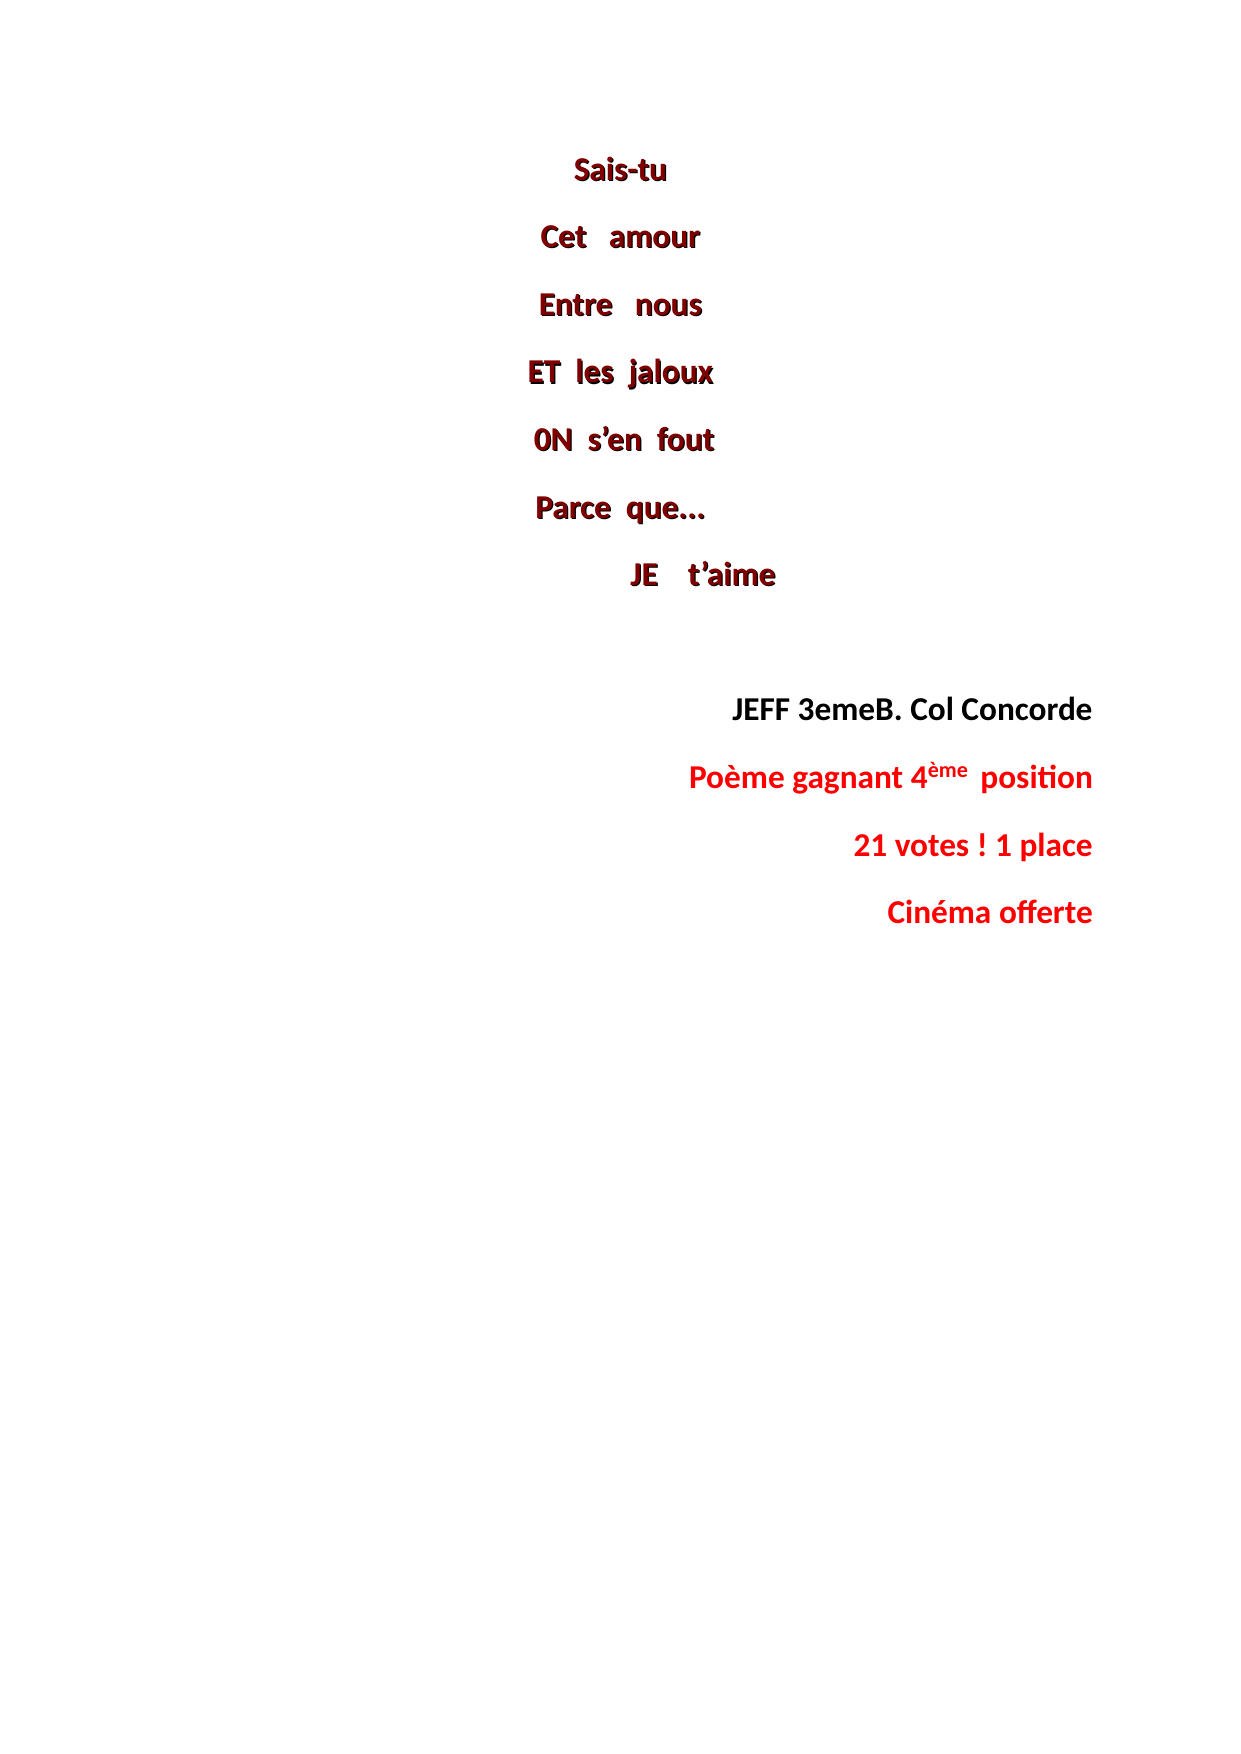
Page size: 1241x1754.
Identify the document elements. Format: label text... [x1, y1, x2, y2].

text ET les jaloux [148, 350, 1093, 391]
text JEFF 3emeB. Col Concorde [148, 688, 1093, 729]
text Sais-tu [148, 148, 1093, 188]
text 0N s’en fout [148, 418, 1093, 459]
text Cinéma offerte [148, 891, 1093, 932]
text Entre nous [148, 283, 1093, 323]
text Poème gagnant 4ème position [148, 756, 1093, 797]
text 21 votes ! 1 place [148, 824, 1093, 864]
text Cet amour [148, 215, 1093, 256]
text JE t’aime [148, 553, 1093, 594]
text Parce que... [148, 486, 1093, 526]
